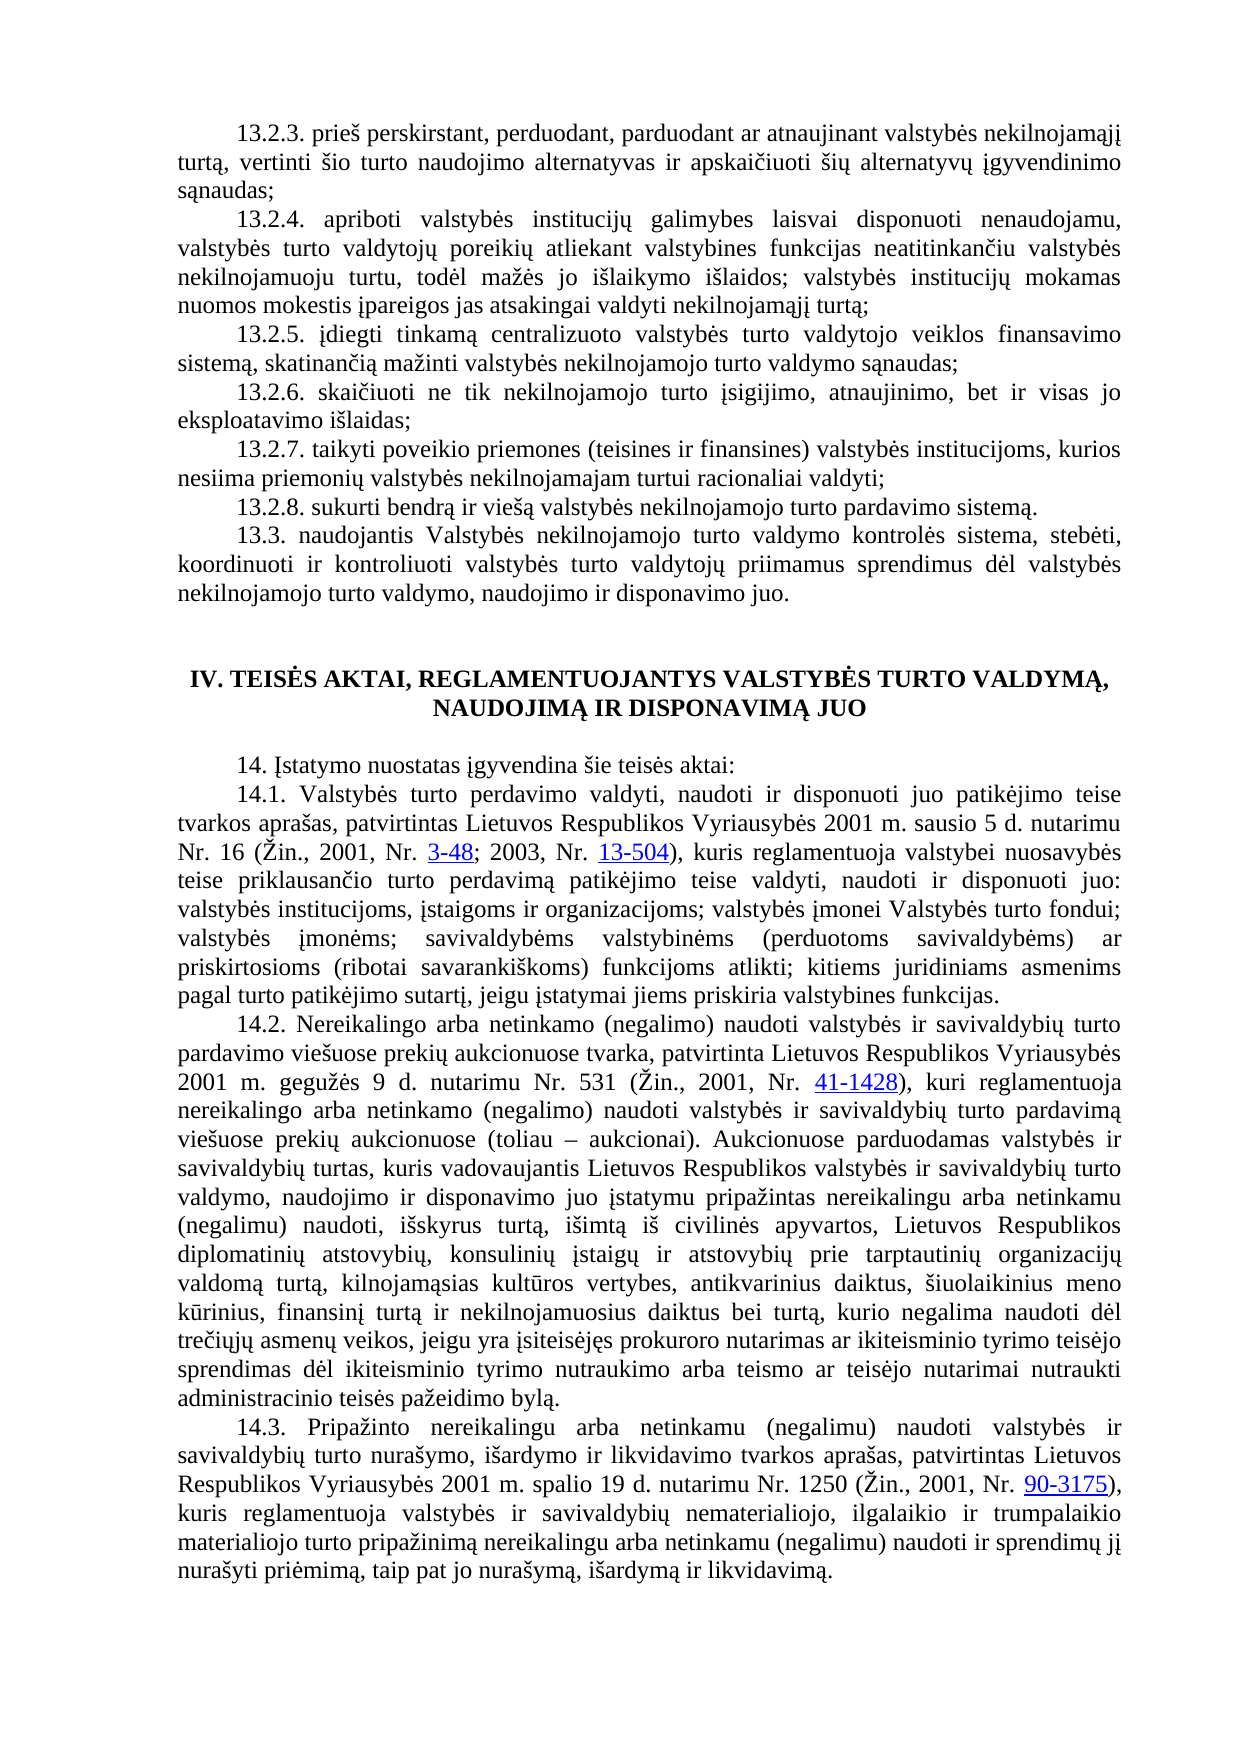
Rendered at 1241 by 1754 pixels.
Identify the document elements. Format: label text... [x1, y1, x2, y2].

text 13.2.8. sukurti bendrą ir viešą valstybės nekilnojamojo turto pardavimo sistemą. [177, 492, 1122, 521]
text 13.2.3. prieš perskirstant, perduodant, parduodant ar atnaujinant valstybės nekilnojamąjį turtą, vertinti šio turto naudojimo alternatyvas ir apskaičiuoti šių alternatyvų įgyvendinimo sąnaudas; [177, 118, 1122, 204]
text 13.2.6. skaičiuoti ne tik nekilnojamojo turto įsigijimo, atnaujinimo, bet ir visas jo eksploatavimo išlaidas; [177, 377, 1122, 434]
text 13.3. naudojantis Valstybės nekilnojamojo turto valdymo kontrolės sistema, stebėti, koordinuoti ir kontroliuoti valstybės turto valdytojų priimamus sprendimus dėl valstybės nekilnojamojo turto valdymo, naudojimo ir disponavimo juo. [177, 521, 1122, 607]
text 13.2.7. taikyti poveikio priemones (teisines ir finansines) valstybės institucijoms, kurios nesiima priemonių valstybės nekilnojamajam turtui racionaliai valdyti; [177, 434, 1122, 492]
text 14.2. Nereikalingo arba netinkamo (negalimo) naudoti valstybės ir savivaldybių turto pardavimo viešuose prekių aukcionuose tvarka, patvirtinta Lietuvos Respublikos Vyriausybės 2001 m. gegužės 9 d. nutarimu Nr. 531 (Žin., 2001, Nr. 41-1428), kuri reglamentuoja nereikalingo arba netinkamo (negalimo) naudoti valstybės ir savivaldybių turto pardavimą viešuose prekių aukcionuose (toliau – aukcionai). Aukcionuose parduodamas valstybės ir savivaldybių turtas, kuris vadovaujantis Lietuvos Respublikos valstybės ir savivaldybių turto valdymo, naudojimo ir disponavimo juo įstatymu pripažintas nereikalingu arba netinkamu (negalimu) naudoti, išskyrus turtą, išimtą iš civilinės apyvartos, Lietuvos Respublikos diplomatinių atstovybių, konsulinių įstaigų ir atstovybių prie tarptautinių organizacijų valdomą turtą, kilnojamąsias kultūros vertybes, antikvarinius daiktus, šiuolaikinius meno kūrinius, finansinį turtą ir nekilnojamuosius daiktus bei turtą, kurio negalima naudoti dėl trečiųjų asmenų veikos, jeigu yra įsiteisėjęs prokuroro nutarimas ar ikiteisminio tyrimo teisėjo sprendimas dėl ikiteisminio tyrimo nutraukimo arba teismo ar teisėjo nutarimai nutraukti administracinio teisės pažeidimo bylą. [177, 1009, 1122, 1412]
text 14.1. Valstybės turto perdavimo valdyti, naudoti ir disponuoti juo patikėjimo teise tvarkos aprašas, patvirtintas Lietuvos Respublikos Vyriausybės 2001 m. sausio 5 d. nutarimu Nr. 16 (Žin., 2001, Nr. 3-48; 2003, Nr. 13-504), kuris reglamentuoja valstybei nuosavybės teise priklausančio turto perdavimą patikėjimo teise valdyti, naudoti ir disponuoti juo: valstybės institucijoms, įstaigoms ir organizacijoms; valstybės įmonei Valstybės turto fondui; valstybės įmonėms; savivaldybėms valstybinėms (perduotoms savivaldybėms) ar priskirtosioms (ribotai savarankiškoms) funkcijoms atlikti; kitiems juridiniams asmenims pagal turto patikėjimo sutartį, jeigu įstatymai jiems priskiria valstybines funkcijas. [177, 779, 1122, 1009]
text 13.2.4. apriboti valstybės institucijų galimybes laisvai disponuoti nenaudojamu, valstybės turto valdytojų poreikių atliekant valstybines funkcijas neatitinkančiu valstybės nekilnojamuoju turtu, todėl mažės jo išlaikymo išlaidos; valstybės institucijų mokamas nuomos mokestis įpareigos jas atsakingai valdyti nekilnojamąjį turtą; [177, 204, 1122, 319]
text IV. TEISĖS AKTAI, REGLAMENTUOJANTYS VALSTYBĖS TURTO VALDYMĄ, NAUDOJIMĄ IR DISPONAVIMĄ JUO [177, 664, 1122, 722]
text 13.2.5. įdiegti tinkamą centralizuoto valstybės turto valdytojo veiklos finansavimo sistemą, skatinančią mažinti valstybės nekilnojamojo turto valdymo sąnaudas; [177, 319, 1122, 377]
text 14.3. Pripažinto nereikalingu arba netinkamu (negalimu) naudoti valstybės ir savivaldybių turto nurašymo, išardymo ir likvidavimo tvarkos aprašas, patvirtintas Lietuvos Respublikos Vyriausybės 2001 m. spalio 19 d. nutarimu Nr. 1250 (Žin., 2001, Nr. 90-3175), kuris reglamentuoja valstybės ir savivaldybių nematerialiojo, ilgalaikio ir trumpalaikio materialiojo turto pripažinimą nereikalingu arba netinkamu (negalimu) naudoti ir sprendimų jį nurašyti priėmimą, taip pat jo nurašymą, išardymą ir likvidavimą. [177, 1412, 1122, 1584]
text 14. Įstatymo nuostatas įgyvendina šie teisės aktai: [177, 751, 1122, 779]
